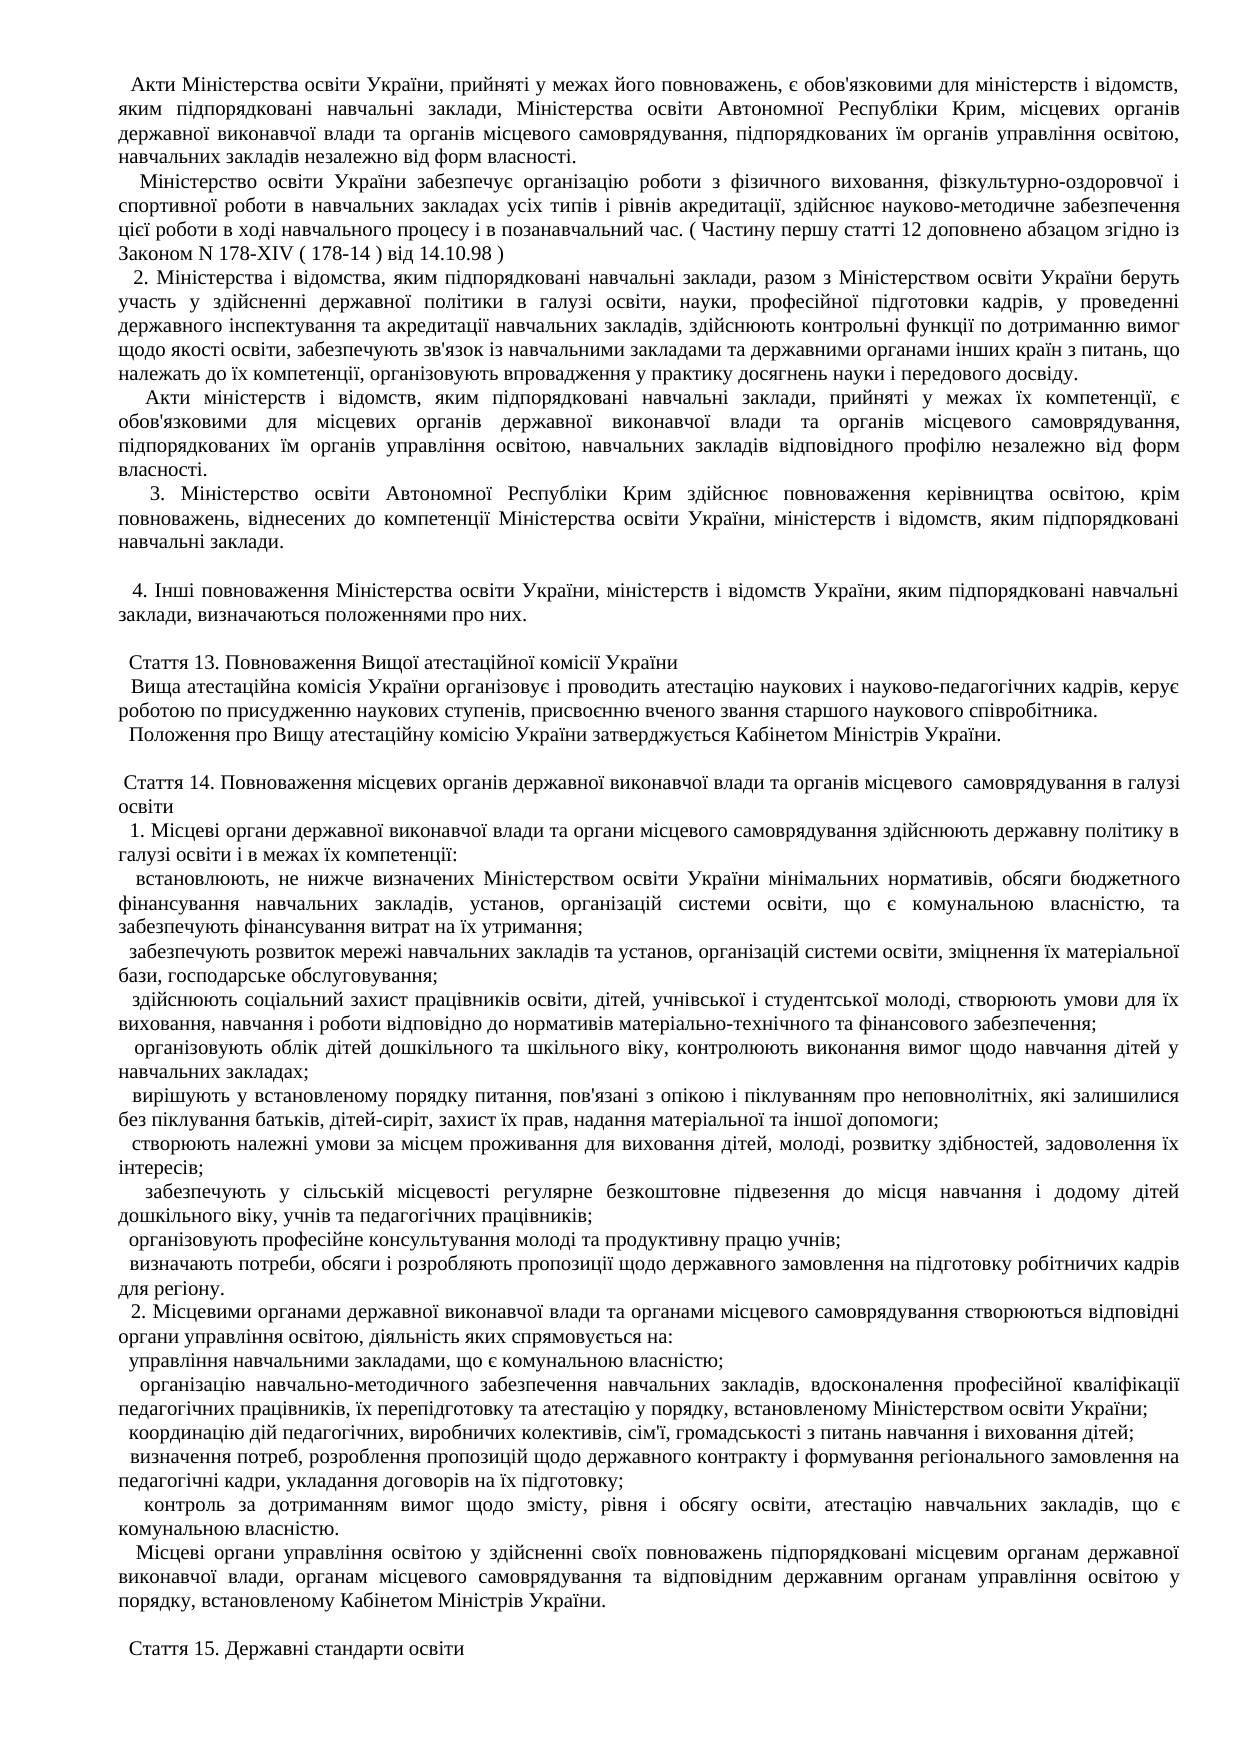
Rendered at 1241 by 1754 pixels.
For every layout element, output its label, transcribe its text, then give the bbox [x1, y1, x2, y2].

text вирішують у встановленому порядку питання, пов'язані з опікою і піклуванням про неповнолітніх, які залишилися без піклування батьків, дітей-сиріт, захист їх прав, надання матеріальної та іншої допомоги; [118, 1083, 1181, 1131]
text 3. Міністерство освіти Автономної Республіки Крим здійснює повноваження керівництва освітою, крім повноважень, віднесених до компетенції Міністерства освіти України, міністерств і відомств, яким підпорядковані навчальні заклади. [118, 481, 1181, 553]
text Міністерство освіти України забезпечує організацію роботи з фізичного виховання, фізкультурно-оздоровчої і спортивної роботи в навчальних закладах усіх типів і рівнів акредитації, здійснює науково-методичне забезпечення цієї роботи в ході навчального процесу і в позанавчальний час. ( Частину першу статті 12 доповнено абзацом згідно із Законом N 178-XIV ( 178-14 ) від 14.10.98 ) [118, 168, 1181, 265]
text 1. Місцеві органи державної виконавчої влади та органи місцевого самоврядування здійснюють державну політику в галузі освіти і в межах їх компетенції: [118, 818, 1181, 866]
text Вища атестаційна комісія України організовує і проводить атестацію наукових і науково-педагогічних кадрів, керує роботою по присудженню наукових ступенів, присвоєнню вченого звання старшого наукового співробітника. [118, 674, 1181, 722]
text 2. Міністерства і відомства, яким підпорядковані навчальні заклади, разом з Міністерством освіти України беруть участь у здійсненні державної політики в галузі освіти, науки, професійної підготовки кадрів, у проведенні державного інспектування та акредитації навчальних закладів, здійснюють контрольні функції по дотриманню вимог щодо якості освіти, забезпечують зв'язок із навчальними закладами та державними органами інших країн з питань, що належать до їх компетенції, організовують впровадження у практику досягнень науки і передового досвіду. [118, 265, 1181, 385]
text координацію дій педагогічних, виробничих колективів, сім'ї, громадськості з питань навчання і виховання дітей; [118, 1420, 1181, 1444]
text створюють належні умови за місцем проживання для виховання дітей, молоді, розвитку здібностей, задоволення їх інтересів; [118, 1131, 1181, 1179]
text Стаття 13. Повноваження Вищої атестаційної комісії України [118, 650, 1181, 674]
text управління навчальними закладами, що є комунальною власністю; [118, 1348, 1181, 1372]
text Стаття 14. Повноваження місцевих органів державної виконавчої влади та органів місцевого самоврядування в галузі освіти [118, 770, 1181, 818]
text забезпечують у сільській місцевості регулярне безкоштовне підвезення до місця навчання і додому дітей дошкільного віку, учнів та педагогічних працівників; [118, 1179, 1181, 1227]
text визначають потреби, обсяги і розробляють пропозиції щодо державного замовлення на підготовку робітничих кадрів для регіону. [118, 1251, 1181, 1299]
text Акти міністерств і відомств, яким підпорядковані навчальні заклади, прийняті у межах їх компетенції, є обов'язковими для місцевих органів державної виконавчої влади та органів місцевого самоврядування, підпорядкованих їм органів управління освітою, навчальних закладів відповідного профілю незалежно від форм власності. [118, 385, 1181, 481]
text організацію навчально-методичного забезпечення навчальних закладів, вдосконалення професійної кваліфікації педагогічних працівників, їх перепідготовку та атестацію у порядку, встановленому Міністерством освіти України; [118, 1372, 1181, 1420]
text встановлюють, не нижче визначених Міністерством освіти України мінімальних нормативів, обсяги бюджетного фінансування навчальних закладів, установ, організацій системи освіти, що є комунальною власністю, та забезпечують фінансування витрат на їх утримання; [118, 866, 1181, 938]
text Акти Міністерства освіти України, прийняті у межах його повноважень, є обов'язковими для міністерств і відомств, яким підпорядковані навчальні заклади, Міністерства освіти Автономної Республіки Крим, місцевих органів державної виконавчої влади та органів місцевого самоврядування, підпорядкованих їм органів управління освітою, навчальних закладів незалежно від форм власності. [118, 72, 1181, 168]
text забезпечують розвиток мережі навчальних закладів та установ, організацій системи освіти, зміцнення їх матеріальної бази, господарське обслуговування; [118, 938, 1181, 987]
text здійснюють соціальний захист працівників освіти, дітей, учнівської і студентської молоді, створюють умови для їх виховання, навчання і роботи відповідно до нормативів матеріально-технічного та фінансового забезпечення; [118, 987, 1181, 1035]
text Стаття 15. Державні стандарти освіти [118, 1636, 1181, 1660]
text організовують облік дітей дошкільного та шкільного віку, контролюють виконання вимог щодо навчання дітей у навчальних закладах; [118, 1035, 1181, 1083]
text 4. Інші повноваження Міністерства освіти України, міністерств і відомств України, яким підпорядковані навчальні заклади, визначаються положеннями про них. [118, 578, 1181, 626]
text організовують професійне консультування молоді та продуктивну працю учнів; [118, 1227, 1181, 1251]
text контроль за дотриманням вимог щодо змісту, рівня і обсягу освіти, атестацію навчальних закладів, що є комунальною власністю. [118, 1492, 1181, 1540]
text 2. Місцевими органами державної виконавчої влади та органами місцевого самоврядування створюються відповідні органи управління освітою, діяльність яких спрямовується на: [118, 1299, 1181, 1348]
text визначення потреб, розроблення пропозицій щодо державного контракту і формування регіонального замовлення на педагогічні кадри, укладання договорів на їх підготовку; [118, 1444, 1181, 1492]
text Положення про Вищу атестаційну комісію України затверджується Кабінетом Міністрів України. [118, 722, 1181, 746]
text Місцеві органи управління освітою у здійсненні своїх повноважень підпорядковані місцевим органам державної виконавчої влади, органам місцевого самоврядування та відповідним державним органам управління освітою у порядку, встановленому Кабінетом Міністрів України. [118, 1540, 1181, 1612]
